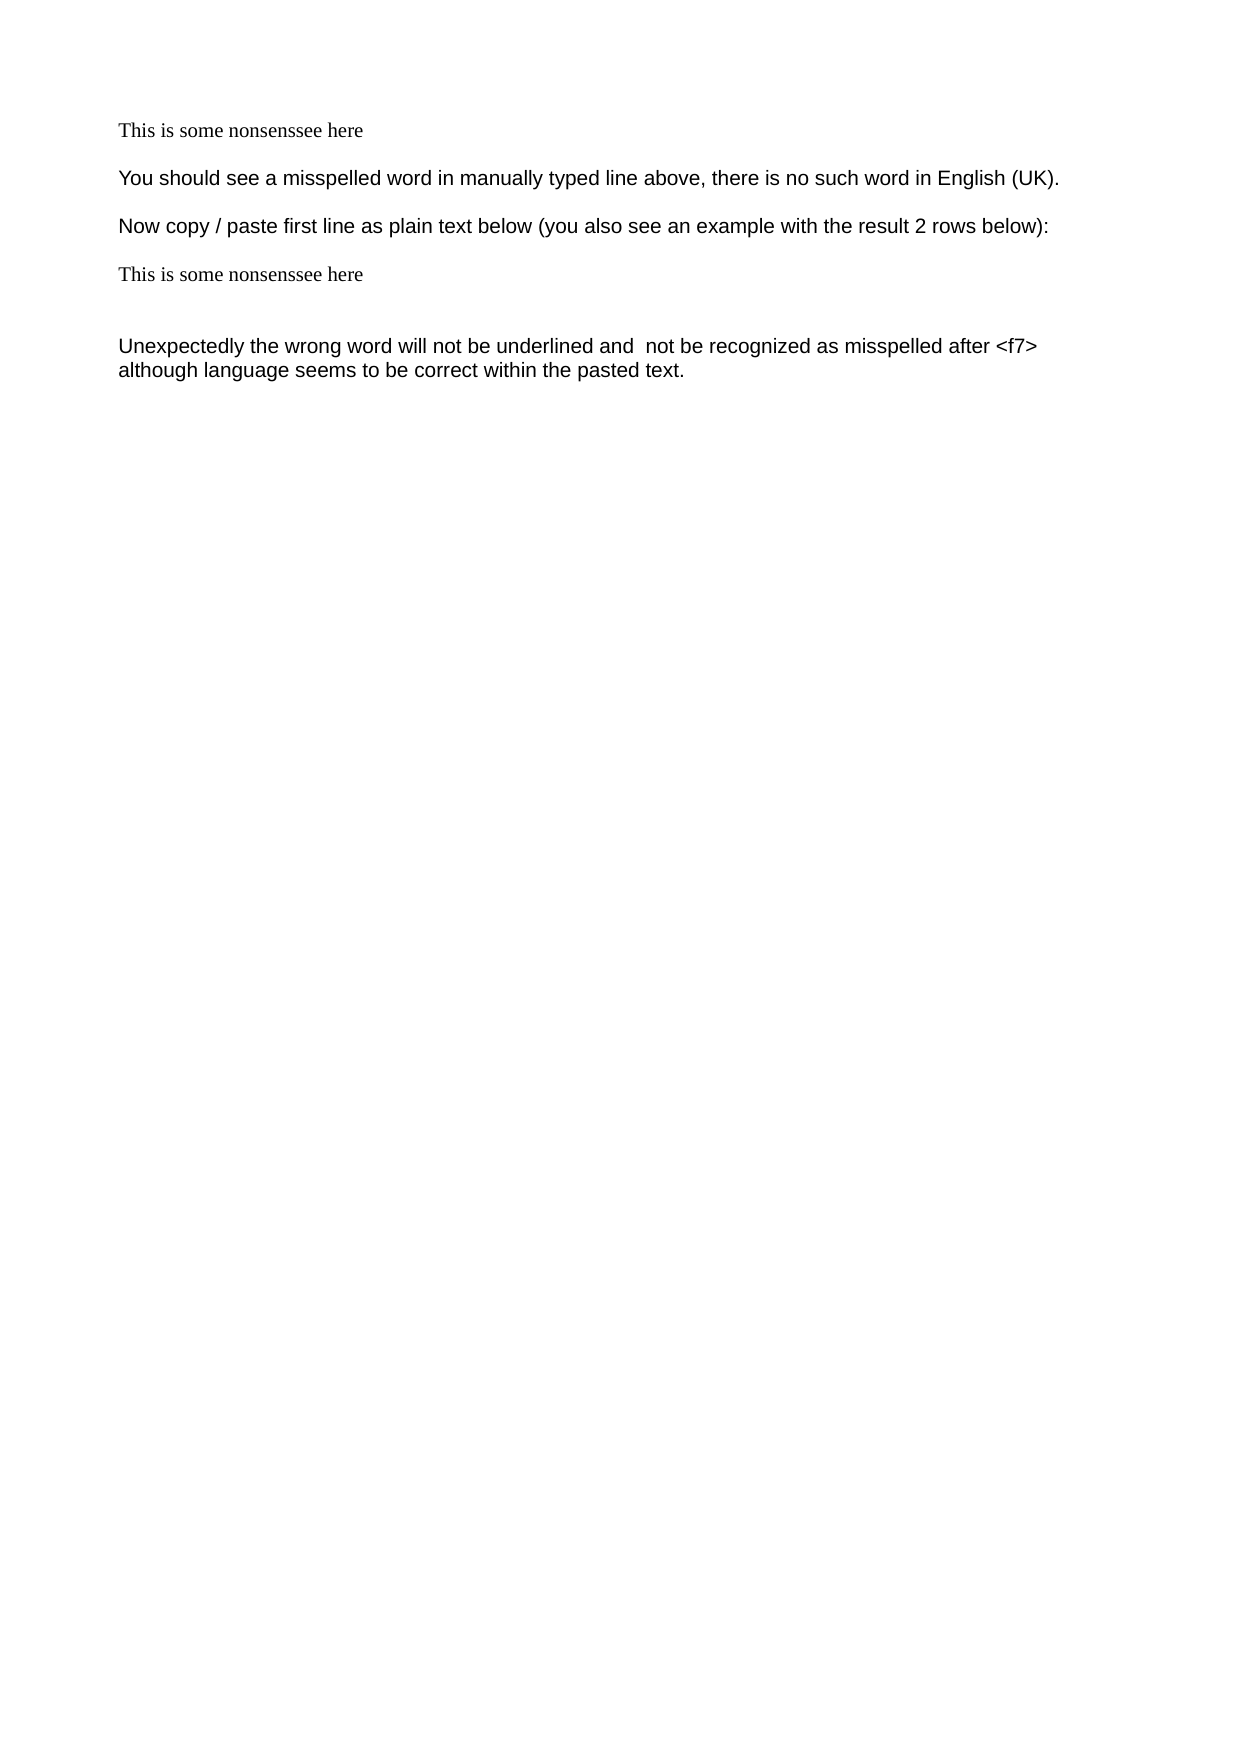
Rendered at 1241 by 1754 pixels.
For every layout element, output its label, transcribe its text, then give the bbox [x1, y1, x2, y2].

text You should see a misspelled word in manually typed line above, there is no such word in English (UK). [118, 166, 1122, 190]
text Now copy / paste first line as plain text below (you also see an example with the result 2 rows below): [118, 214, 1122, 238]
text This is some nonsenssee here [118, 262, 1122, 286]
text Unexpectedly the wrong word will not be underlined and not be recognized as misspelled after <f7> although language seems to be correct within the pasted text. [118, 334, 1122, 382]
text This is some nonsenssee here [118, 118, 1122, 142]
